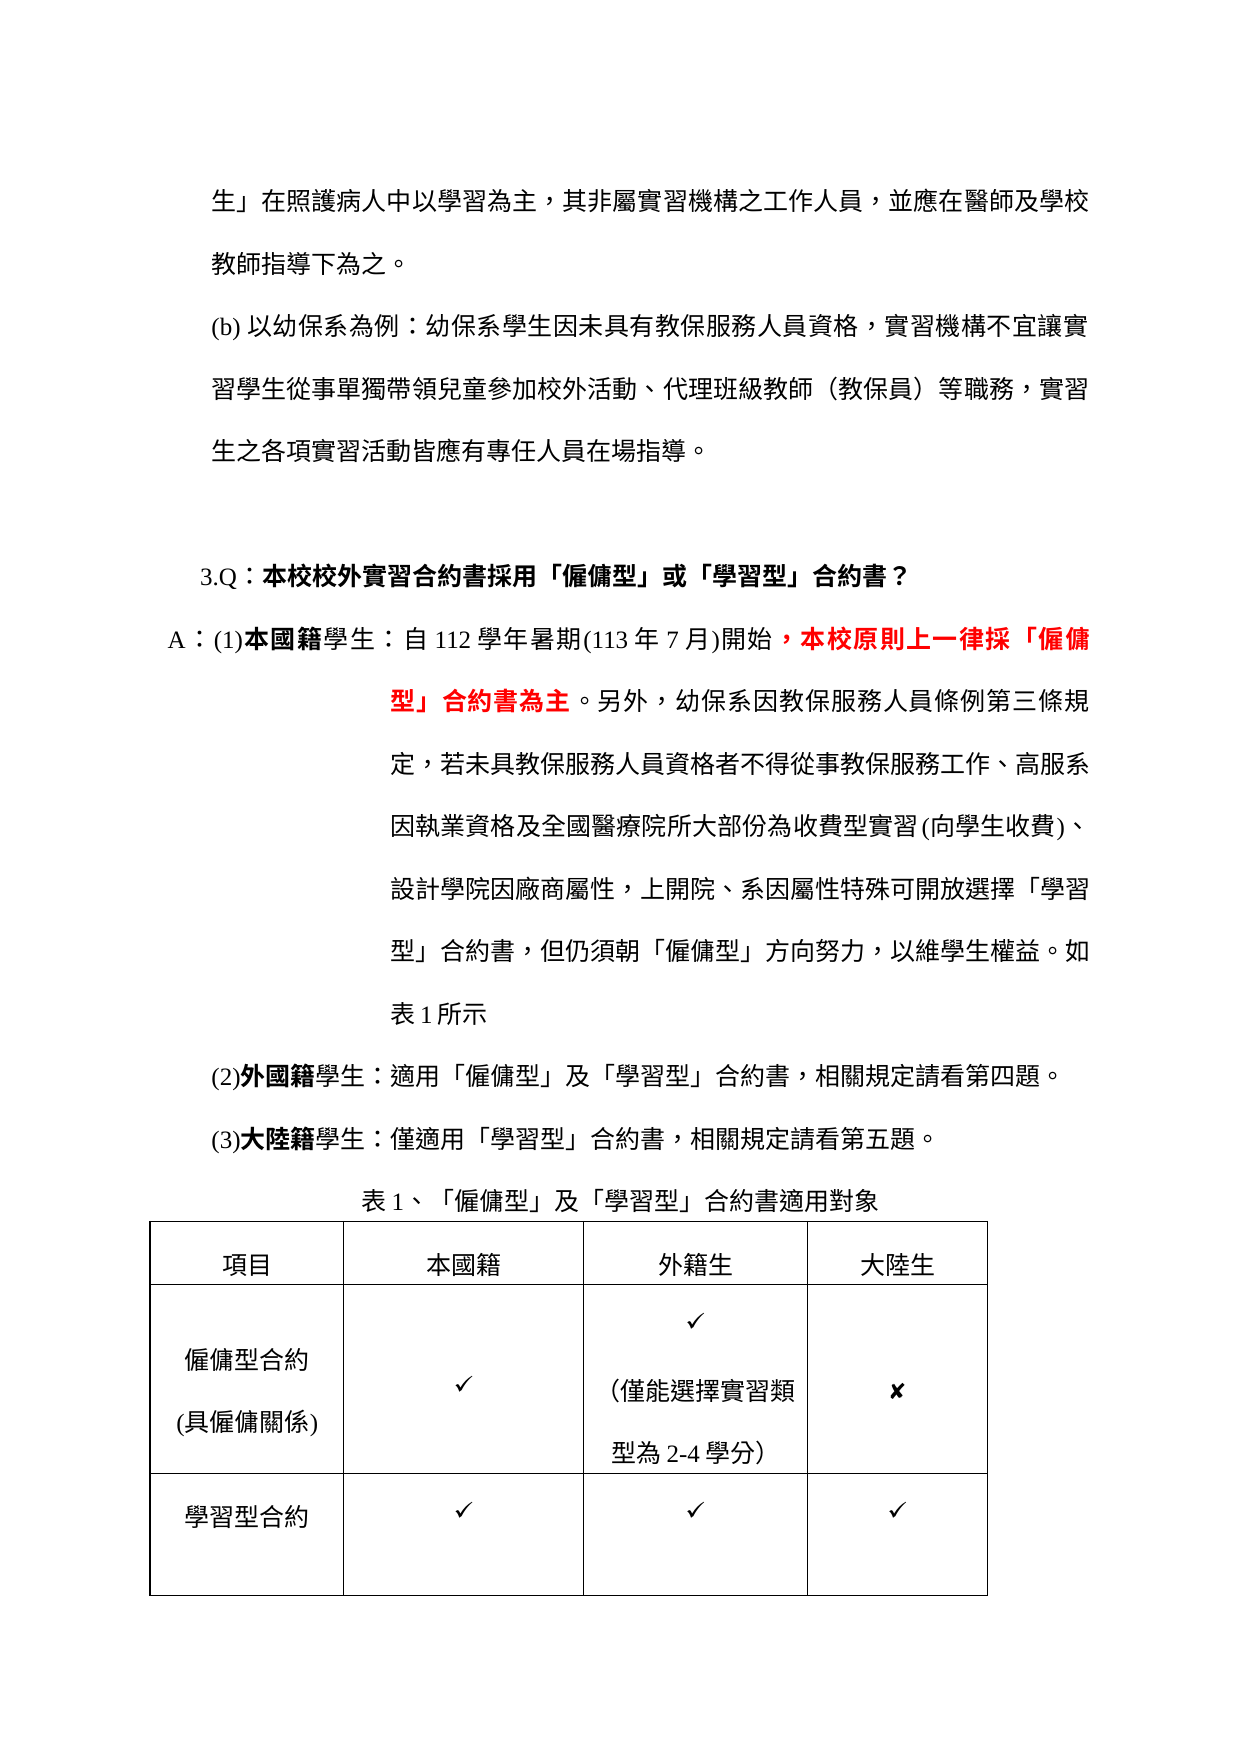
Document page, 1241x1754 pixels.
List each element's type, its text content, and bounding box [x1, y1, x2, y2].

text (3)大陸籍學生：僅適用「學習型」合約書，相關規定請看第五題。 [211, 1096, 1090, 1158]
table_cell  [584, 1474, 807, 1595]
table_header 項目 [151, 1222, 343, 1284]
table_cell  [344, 1285, 583, 1473]
text 表1、「僱傭型」及「學習型」合約書適用對象 [150, 1158, 1090, 1221]
text (b) 以幼保系為例：幼保系學生因未具有教保服務人員資格，實習機構不宜讓實習學生從事單獨帶領兒童參加校外活動、代理班級教師（教保員）等職務，實習生之各項實習活動皆應有專任人員在場指導。 [211, 283, 1090, 471]
table_header 大陸生 [808, 1222, 987, 1284]
table_cell  （僅能選擇實習類型為2-4學分） [584, 1285, 807, 1473]
table_header 本國籍 [344, 1222, 583, 1284]
list Q：本校校外實習合約書採用「僱傭型」或「學習型」合約書？ [200, 533, 1090, 596]
table_cell ✘ [808, 1285, 987, 1473]
text 生」在照護病人中以學習為主，其非屬實習機構之工作人員，並應在醫師及學校教師指導下為之。 [211, 158, 1090, 283]
table_cell 僱傭型合約 (具僱傭關係) [151, 1285, 343, 1473]
text A：(1)本國籍學生：自112學年暑期(113年7月)開始，本校原則上一律採「僱傭型」合約書為主。另外，幼保系因教保服務人員條例第三條規定，若未具教保服務人員資格者不得從事教保服務工作、高服系因執業資格及全國醫療院所大部份為收費型實習(向學生收費)、設計學院因廠商屬性，上開院、系因屬性特殊可開放選擇「學習型」合約書，但仍須朝「僱傭型」方向努力，以維學生權益。如表1所示 [167, 596, 1090, 1033]
text (2)外國籍學生：適用「僱傭型」及「學習型」合約書，相關規定請看第四題。 [211, 1033, 1090, 1096]
table_cell  [344, 1474, 583, 1595]
table_header 外籍生 [584, 1222, 807, 1284]
table_cell  [808, 1474, 987, 1595]
table_cell 學習型合約 [151, 1474, 343, 1595]
